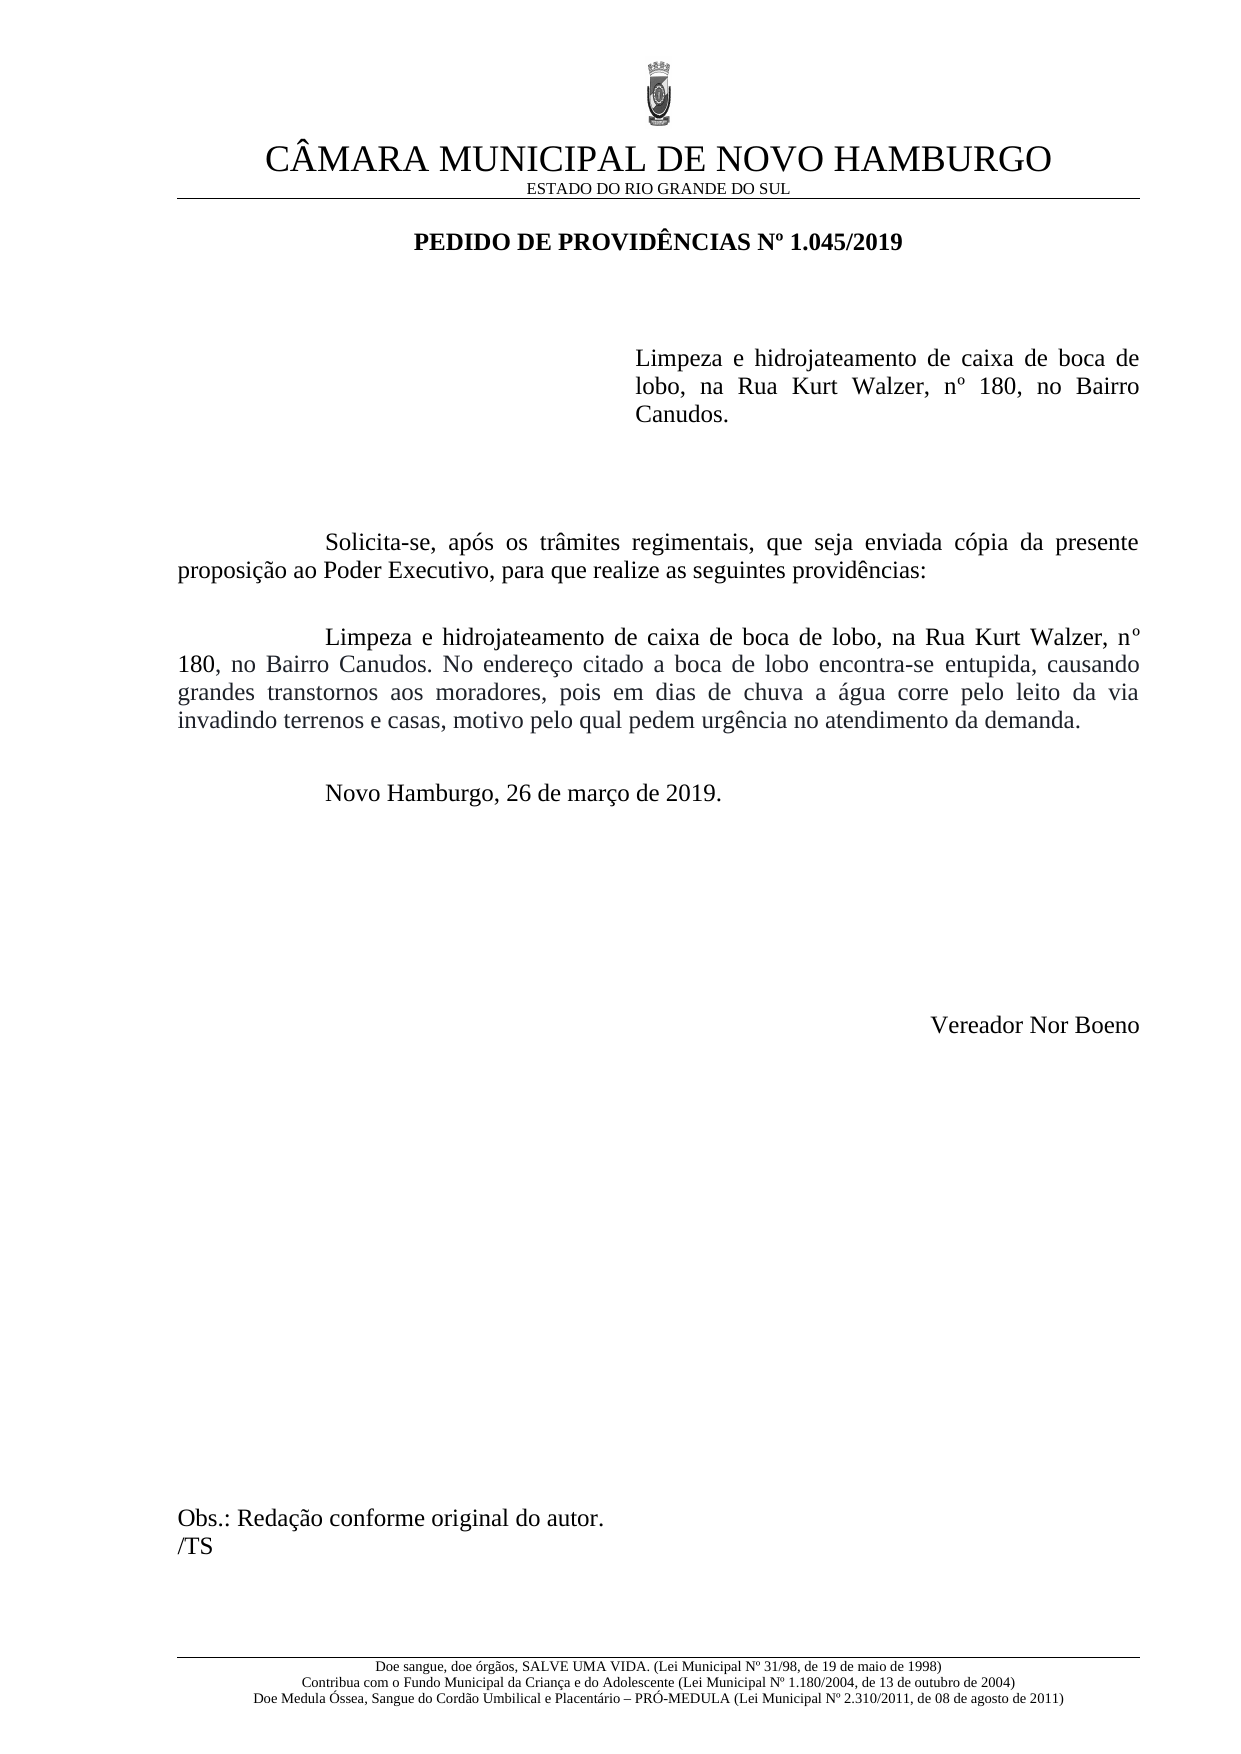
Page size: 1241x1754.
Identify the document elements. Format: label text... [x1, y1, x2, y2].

text Solicita-se, após os trâmites regimentais, que seja enviada cópia da presente proposição ao Poder Executivo, para que realize as seguintes providências: [177, 528, 1140, 583]
text Novo Hamburgo, 26 de março de 2019. [177, 779, 1140, 807]
text /TS [177, 1532, 1140, 1560]
text PEDIDO DE PROVIDÊNCIAS Nº 1.045/2019 [177, 228, 1140, 256]
text Obs.: Redação conforme original do autor. [177, 1504, 1140, 1532]
text Limpeza e hidrojateamento de caixa de boca de lobo, na Rua Kurt Walzer, nº 180, no Bairro Canudos. No endereço citado a boca de lobo encontra-se entupida, causando grandes transtornos aos moradores, pois em dias de chuva a água corre pelo leito da via invadindo terrenos e casas, motivo pelo qual pedem urgência no atendimento da demanda. [177, 623, 1140, 734]
text Limpeza e hidrojateamento de caixa de boca de lobo, na Rua Kurt Walzer, nº 180, no Bairro Canudos. [635, 344, 1140, 428]
text Vereador Nor Boeno [768, 1012, 1140, 1039]
